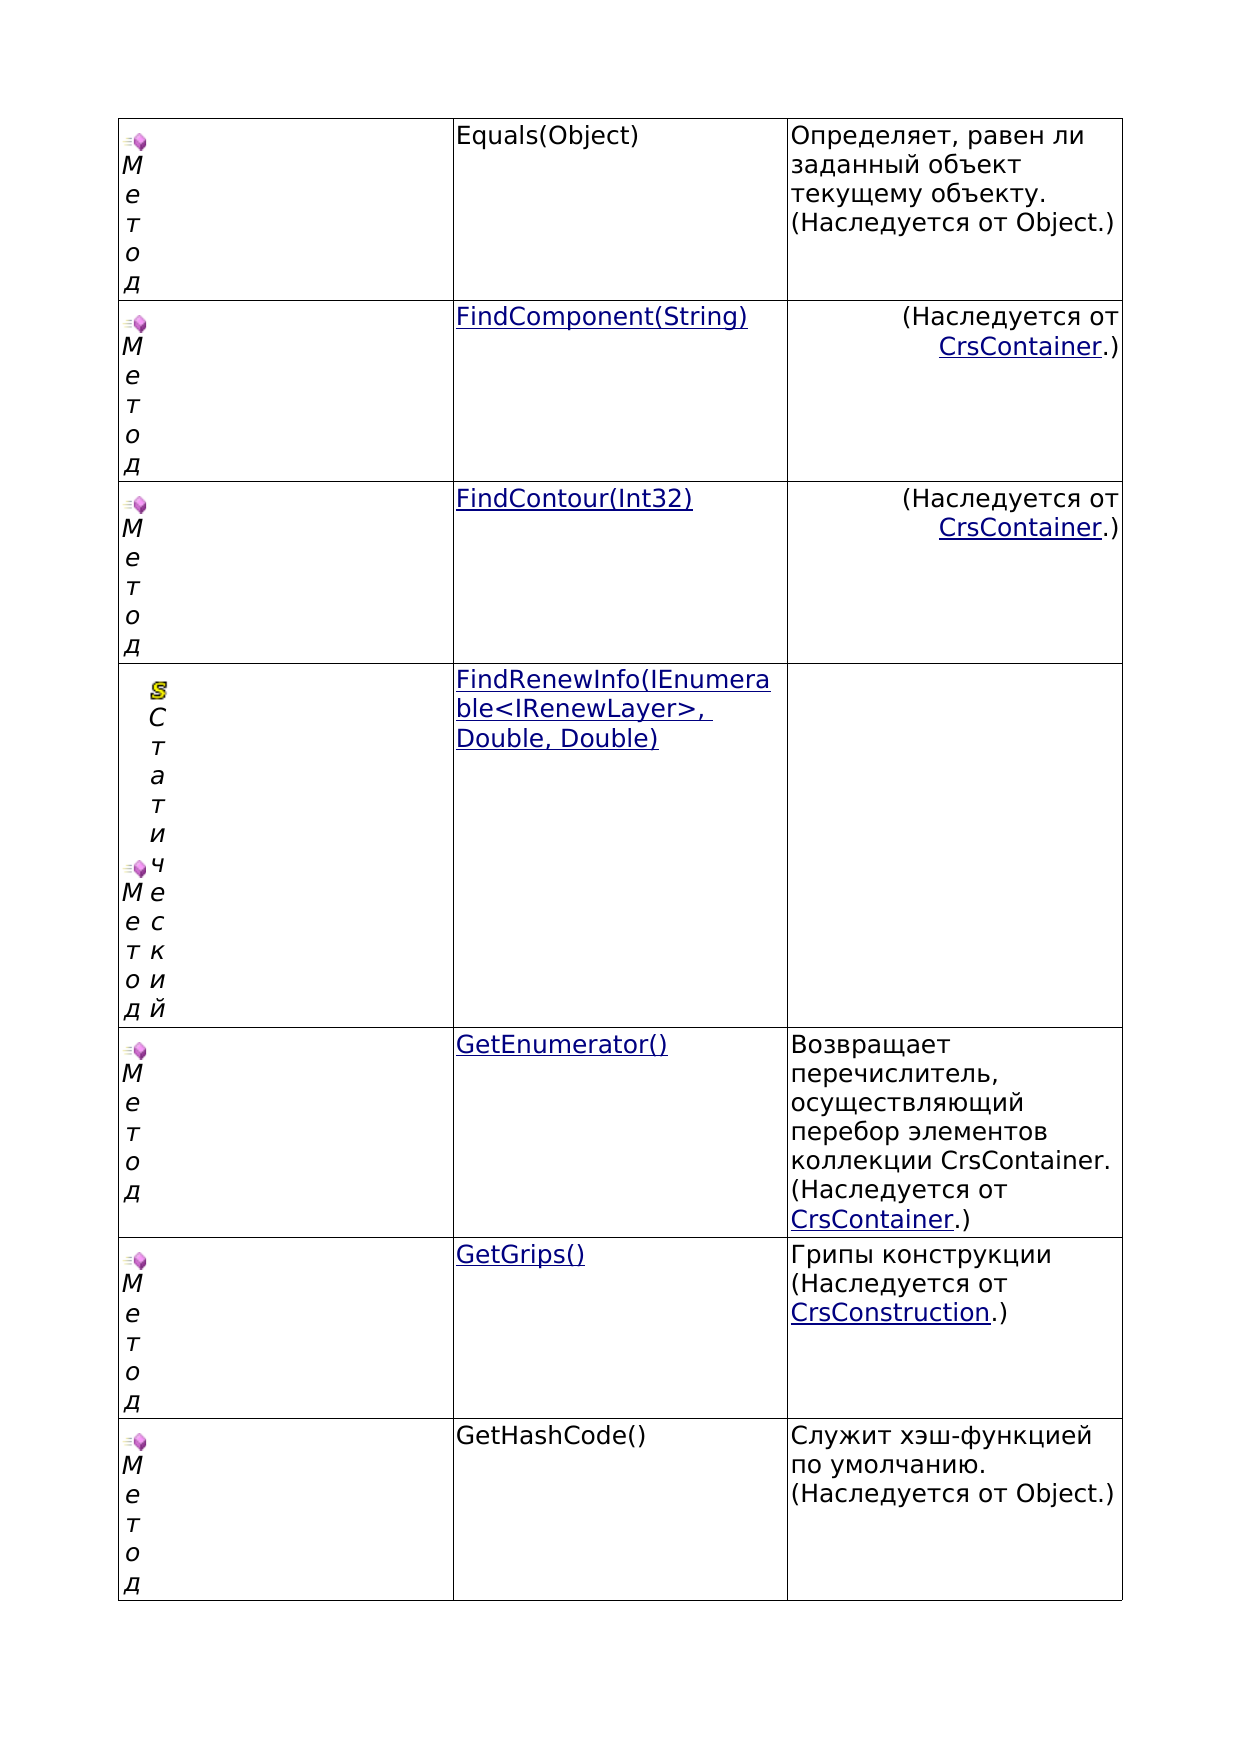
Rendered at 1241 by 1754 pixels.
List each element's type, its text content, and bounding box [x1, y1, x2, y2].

table_cell FindComponent(String) [454, 301, 787, 481]
table_cell GetHashCode() [454, 1419, 787, 1600]
table_cell (Наследуется от CrsContainer.) [788, 301, 1122, 481]
table_cell Equals(Object) [454, 119, 787, 299]
table_cell [119, 664, 453, 1027]
table_cell [788, 664, 1122, 1027]
table_cell [119, 1238, 453, 1418]
table_cell [119, 301, 453, 481]
picture [121, 496, 147, 514]
picture [146, 678, 172, 703]
table_cell GetEnumerator() [454, 1028, 787, 1237]
picture [121, 1433, 147, 1451]
picture [121, 860, 146, 878]
table_cell [119, 1419, 453, 1600]
table_cell [119, 482, 453, 662]
picture [121, 1252, 147, 1270]
table_cell GetGrips() [454, 1238, 787, 1418]
table_cell [119, 119, 453, 299]
table_cell Грипы конструкции (Наследуется от CrsConstruction.) [788, 1238, 1122, 1418]
table_cell Определяет, равен ли заданный объект текущему объекту. (Наследуется от Object.) [788, 119, 1122, 299]
table_cell Служит хэш-функцией по умолчанию. (Наследуется от Object.) [788, 1419, 1122, 1600]
table_cell FindContour(Int32) [454, 482, 787, 662]
table_cell Возвращает перечислитель, осуществляющий перебор элементов коллекции CrsContainer. (Наследуется от CrsContainer.) [788, 1028, 1122, 1237]
picture [121, 1042, 147, 1060]
table_cell [119, 1028, 453, 1237]
table_cell FindRenewInfo(IEnumerable<IRenewLayer>, Double, Double) [454, 664, 787, 1027]
picture [121, 315, 147, 333]
table_cell (Наследуется от CrsContainer.) [788, 482, 1122, 662]
picture [121, 133, 147, 151]
